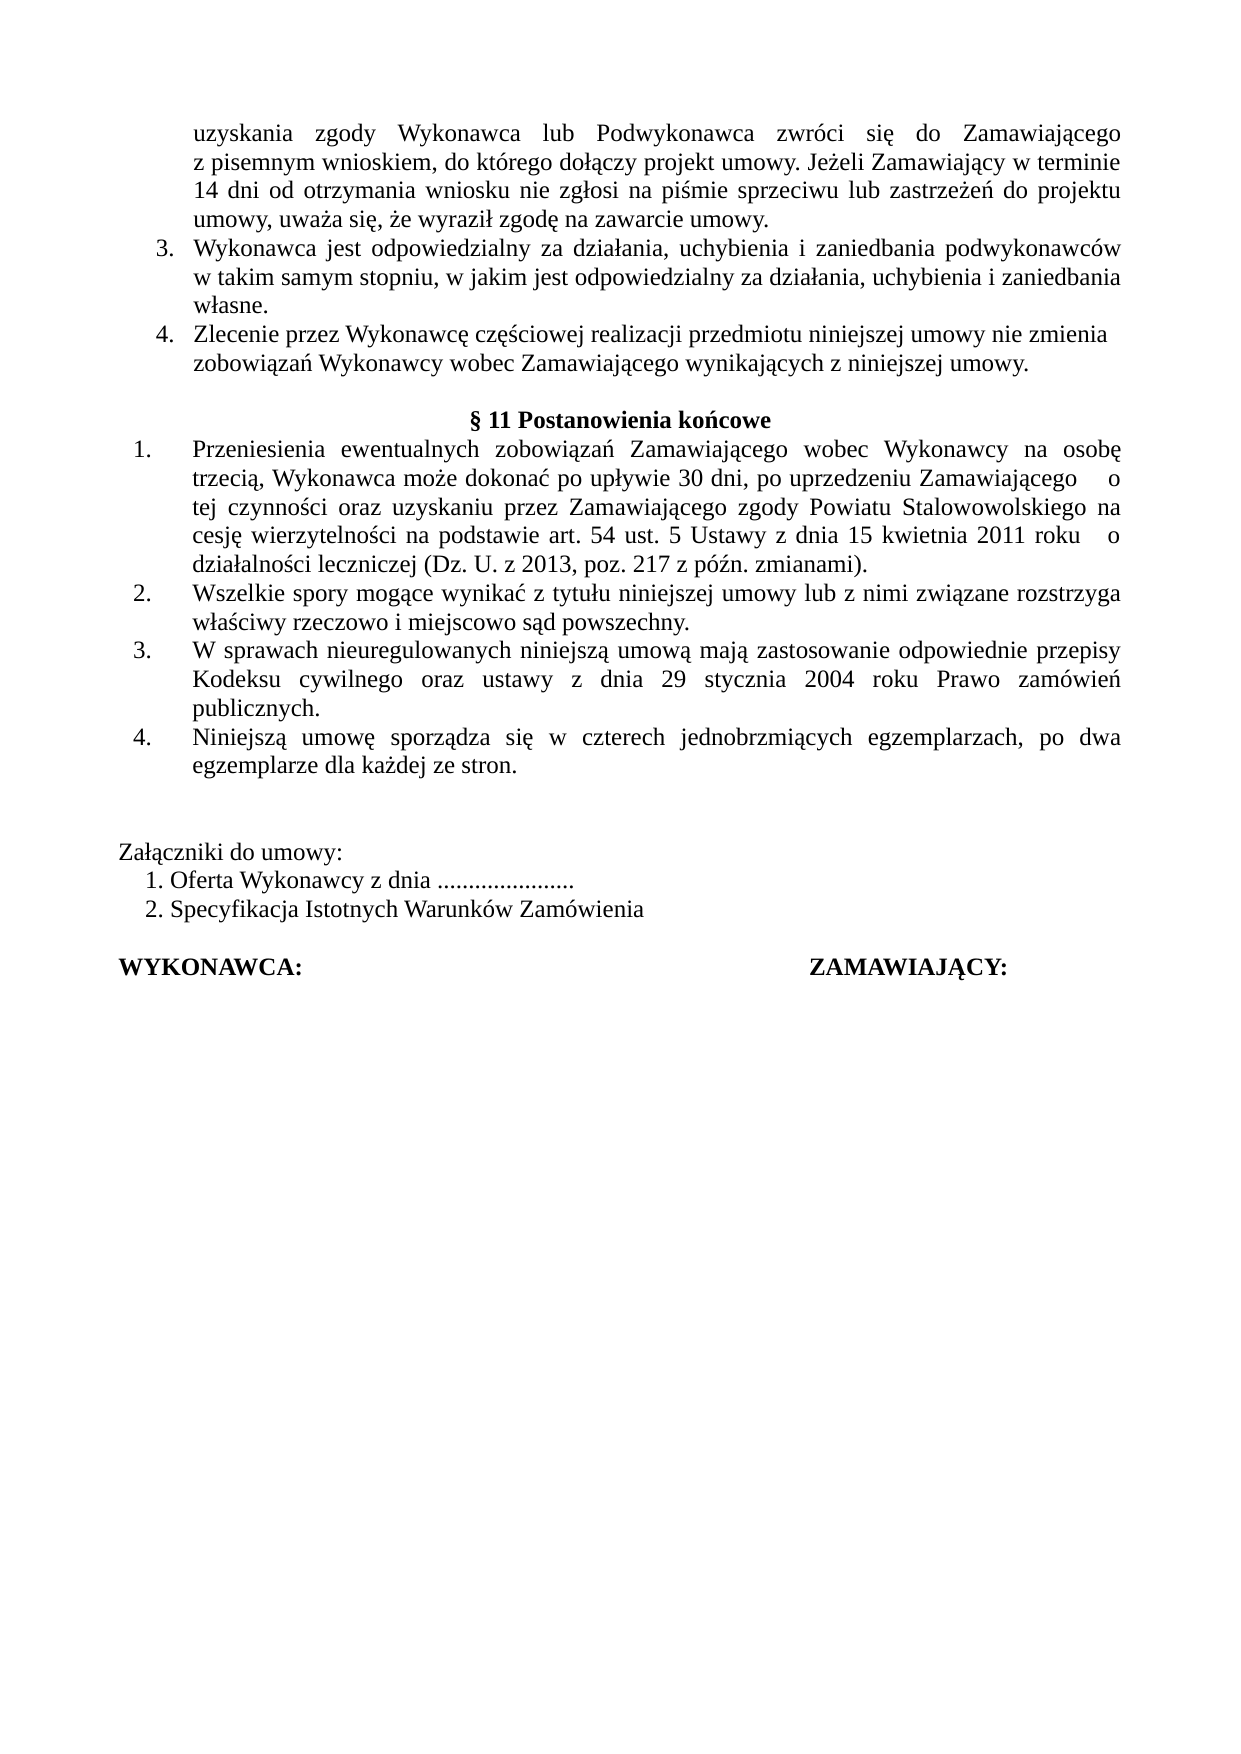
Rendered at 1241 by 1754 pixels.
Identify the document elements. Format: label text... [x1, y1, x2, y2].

text 2. Specyfikacja Istotnych Warunków Zamówienia [145, 894, 1122, 923]
list Wykonawca jest odpowiedzialny za działania, uchybienia i zaniedbania podwykonawców w takim samym stopniu, w jakim jest odpowiedzialny za działania, uchybienia i zaniedbania własne. [156, 233, 1122, 319]
list Wszelkie spory mogące wynikać z tytułu niniejszej umowy lub z nimi związane rozstrzyga właściwy rzeczowo i miejscowo sąd powszechny. [133, 578, 1122, 636]
list Przeniesienia ewentualnych zobowiązań Zamawiającego wobec Wykonawcy na osobę trzecią, Wykonawca może dokonać po upływie 30 dni, po uprzedzeniu Zamawiającego o tej czynności oraz uzyskaniu przez Zamawiającego zgody Powiatu Stalowowolskiego na cesję wierzytelności na podstawie art. 54 ust. 5 Ustawy z dnia 15 kwietnia 2011 roku o działalności leczniczej (Dz. U. z 2013, poz. 217 z późn. zmianami). [133, 434, 1122, 578]
text 1. Oferta Wykonawcy z dnia ...................... [145, 866, 1122, 894]
list W sprawach nieuregulowanych niniejszą umową mają zastosowanie odpowiednie przepisy Kodeksu cywilnego oraz ustawy z dnia 29 stycznia 2004 roku Prawo zamówień publicznych. [133, 636, 1122, 722]
text WYKONAWCA: ZAMAWIAJĄCY: [118, 952, 1122, 981]
text § 11 Postanowienia końcowe [118, 406, 1122, 434]
list uzyskania zgody Wykonawca lub Podwykonawca zwróci się do Zamawiającego z pisemnym wnioskiem, do którego dołączy projekt umowy. Jeżeli Zamawiający w terminie 14 dni od otrzymania wniosku nie zgłosi na piśmie sprzeciwu lub zastrzeżeń do projektu umowy, uważa się, że wyraził zgodę na zawarcie umowy. [156, 118, 1122, 233]
list Zlecenie przez Wykonawcę częściowej realizacji przedmiotu niniejszej umowy nie zmienia zobowiązań Wykonawcy wobec Zamawiającego wynikających z niniejszej umowy. [156, 319, 1122, 377]
text Załączniki do umowy: [118, 837, 1122, 866]
list Niniejszą umowę sporządza się w czterech jednobrzmiących egzemplarzach, po dwa egzemplarze dla każdej ze stron. [133, 722, 1122, 779]
